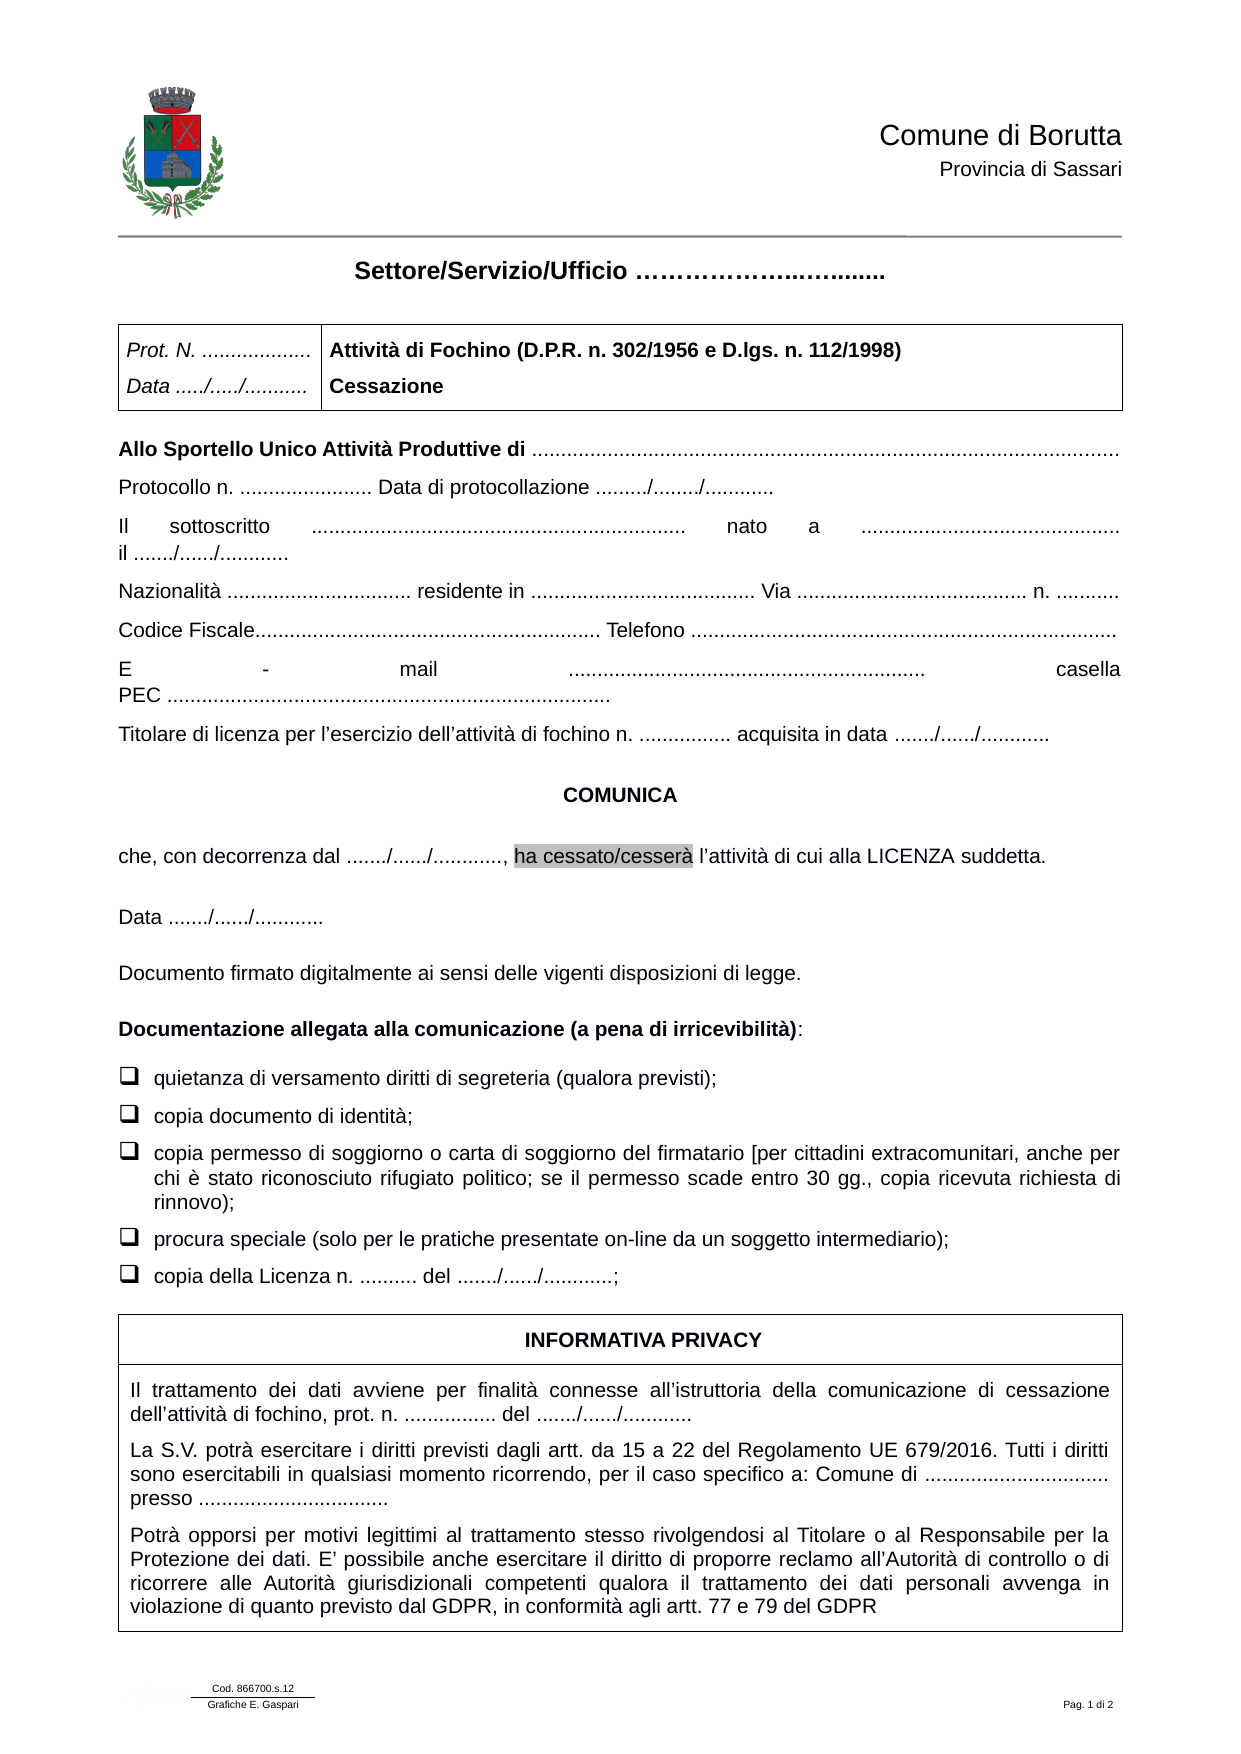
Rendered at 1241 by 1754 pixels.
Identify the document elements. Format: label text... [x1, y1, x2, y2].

text Titolare di licenza per l’esercizio dell’attività di fochino n. ................ acquisita in data ......./....../............ [118, 722, 1122, 746]
text Data ......./....../............ [118, 905, 1122, 929]
text Protocollo n. ....................... Data di protocollazione ........./......../............ [118, 475, 1122, 499]
text che, con decorrenza dal ......./....../............, ha cessato/cesserà l’attività di cui alla LICENZA suddetta. [118, 844, 1122, 868]
list quietanza di versamento diritti di segreteria (qualora previsti); [118, 1066, 1122, 1091]
list copia permesso di soggiorno o carta di soggiorno del firmatario [per cittadini extracomunitari, anche per chi è stato riconosciuto rifugiato politico; se il permesso scade entro 30 gg., copia ricevuta richiesta di rinnovo); [118, 1141, 1122, 1214]
text Nazionalità ................................ residente in ....................................... Via ........................................ n. ........... [118, 579, 1122, 603]
list procura speciale (solo per le pratiche presentate on-line da un soggetto intermediario); [118, 1227, 1122, 1252]
text Documento firmato digitalmente ai sensi delle vigenti disposizioni di legge. [118, 961, 1122, 985]
picture [122, 87, 224, 219]
text COMUNICA [118, 783, 1122, 807]
text Codice Fiscale............................................................ Telefono .......................................................................... [118, 618, 1122, 642]
text E - mail .............................................................. casella PEC ............................................................................. [118, 657, 1122, 707]
text Comune di Borutta [224, 118, 1122, 152]
subtitle copia della Licenza n. .......... del ......./....../............; [118, 1264, 1122, 1289]
text Documentazione allegata alla comunicazione (a pena di irricevibilità): [118, 1017, 1122, 1041]
text Il sottoscritto ................................................................. nato a ............................................. il ......./....../............ [118, 514, 1122, 564]
table_cell Il trattamento dei dati avviene per finalità connesse all’istruttoria della comunicazione di cessazione dell’attività di fochino, prot. n. ................ del ......./....../............ La S.V. potrà esercitare i diritti previsti dagli artt. da 15 a 22 del Regolamento UE 679/2016. Tutti i diritti sono esercitabili in qualsiasi momento ricorrendo, per il caso specifico a: Comune di ................................ presso ................................. Potrà opporsi per motivi legittimi al trattamento stesso rivolgendosi al Titolare o al Responsabile per la Protezione dei dati. E’ possibile anche esercitare il diritto di proporre reclamo all’Autorità di controllo o di ricorrere alle Autorità giurisdizionali competenti qualora il trattamento dei dati personali avvenga in violazione di quanto previsto dal GDPR, in conformità agli artt. 77 e 79 del GDPR [119, 1365, 1122, 1631]
text Provincia di Sassari [224, 157, 1122, 181]
table_header Prot. N. ................... Data ...../...../........... [119, 325, 321, 410]
list copia documento di identità; [118, 1104, 1122, 1129]
text Settore/Servizio/Ufficio ………………...…........ [118, 256, 1122, 284]
text Allo Sportello Unico Attività Produttive di [118, 436, 1122, 460]
table_header INFORMATIVA PRIVACY [119, 1315, 1122, 1364]
table_header Attività di Fochino (D.P.R. n. 302/1956 e D.lgs. n. 112/1998) Cessazione [322, 325, 1122, 410]
